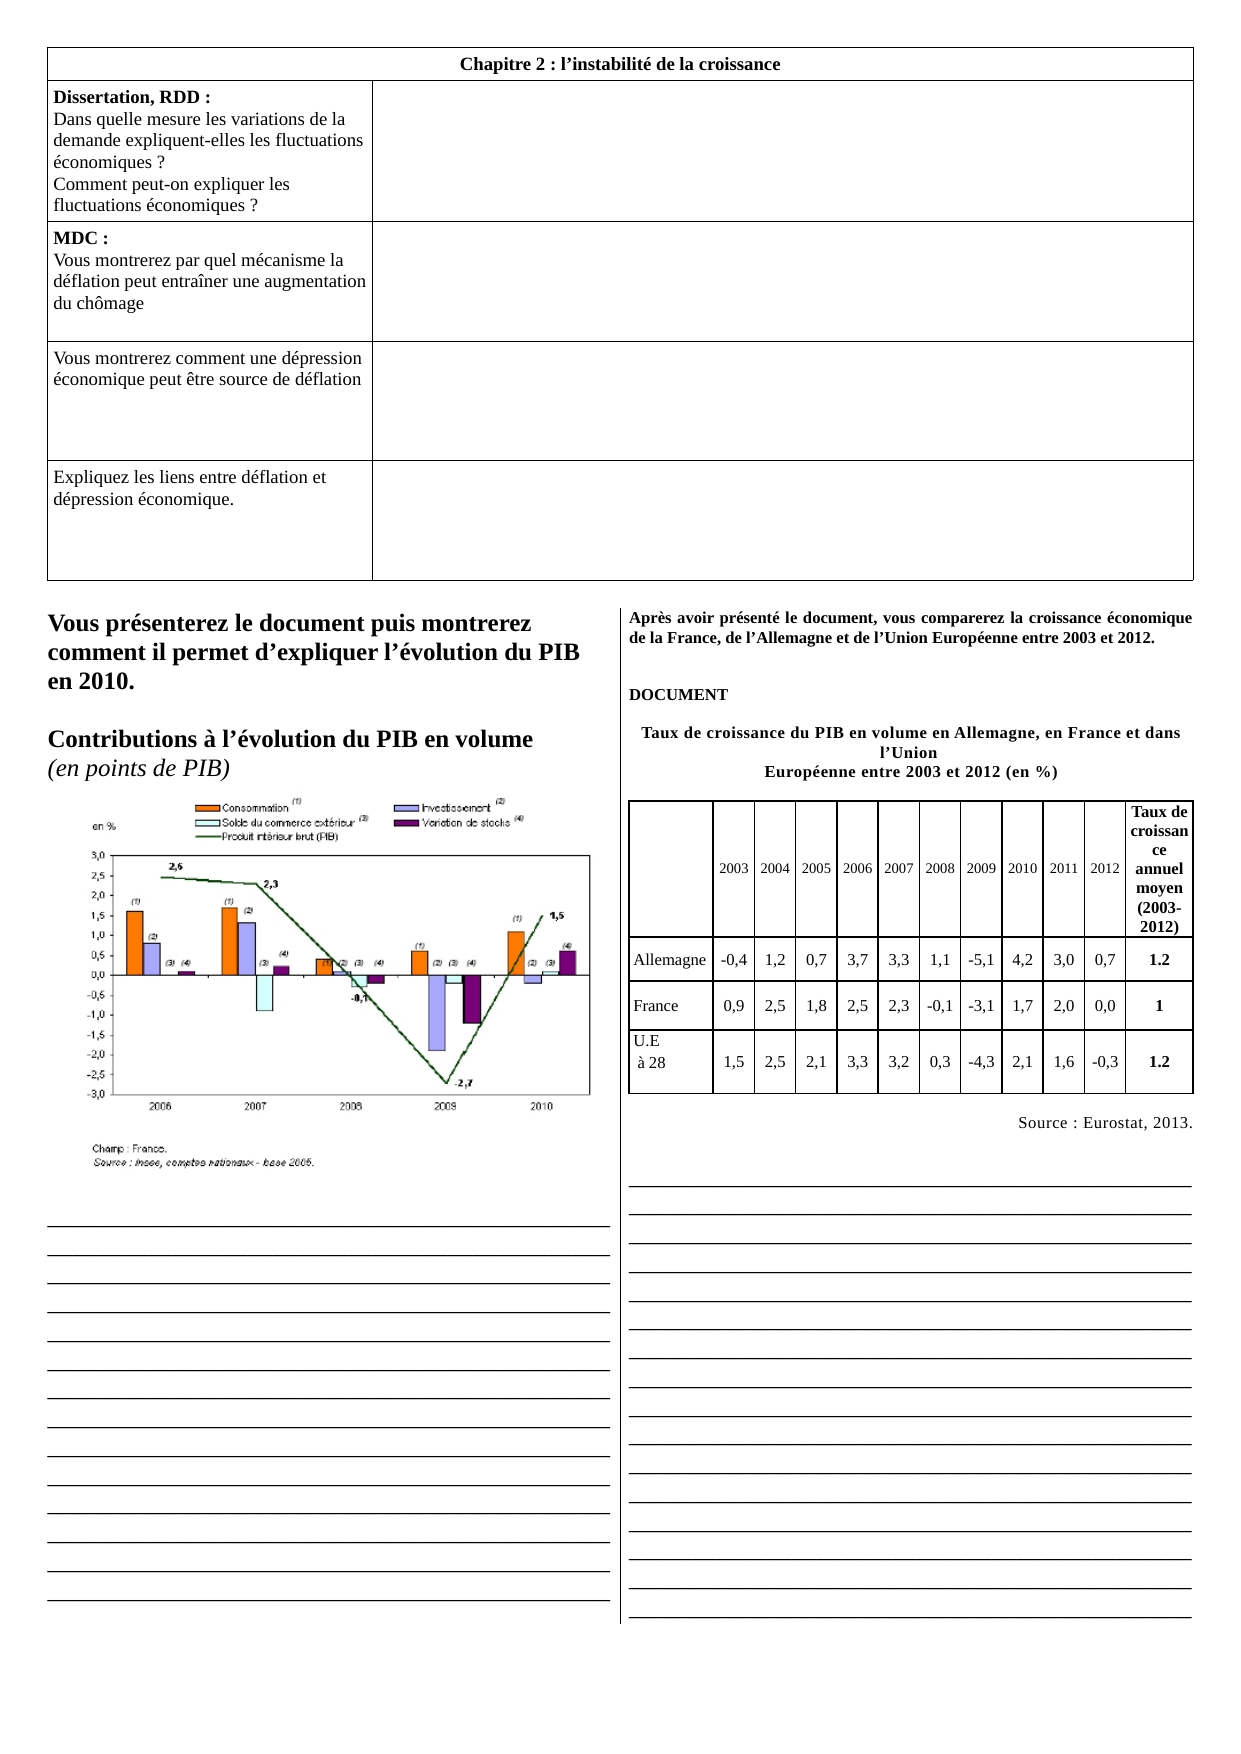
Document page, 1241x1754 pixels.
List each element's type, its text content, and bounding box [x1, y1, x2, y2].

table_cell 3,0 [1044, 938, 1084, 980]
table_header 2003 [714, 802, 754, 936]
table_header [630, 802, 712, 936]
table_cell 4,2 [1003, 938, 1042, 980]
table_cell U.E à 28 [630, 1031, 712, 1093]
table_cell 2,1 [796, 1031, 836, 1093]
table_cell [373, 81, 1193, 221]
text ______________________________________________________________________________________________________________________________________________________________________________________________________________________________________________________________________________________________________________________________________________________________________________________________________________________________________________________________________________________________________________________________________________________________________________________________________________________________________________________ [47, 1201, 611, 1603]
table_cell MDC : Vous montrerez par quel mécanisme la déflation peut entraîner une augmentation du chômage [48, 222, 372, 341]
text Taux de croissance du PIB en volume en Allemagne, en France et dans l’Union [629, 723, 1193, 762]
table_cell -3,1 [961, 982, 1001, 1029]
text (en points de PIB) [47, 753, 611, 782]
table_cell 1,5 [714, 1031, 754, 1093]
table_cell 3,7 [838, 938, 877, 980]
text ________________________________________________________________________________________________________________________________________________________________________________________________________________________________________________________________________________________________________________________________________________________________________________________________________________________________________________________________________________________________________________________________________________________________________________________________________________________________________________________________________________________________________________________________________________ [629, 1161, 1193, 1621]
table_header Taux de croissance annuel moyen (2003-2012) [1126, 802, 1192, 936]
table_cell Allemagne [630, 938, 712, 980]
table_cell France [630, 982, 712, 1029]
table_cell 2,1 [1003, 1031, 1042, 1093]
table_cell [373, 222, 1193, 341]
table_cell Dissertation, RDD : Dans quelle mesure les variations de la demande expliquent-elles les fluctuations économiques ? Comment peut-on expliquer les fluctuations économiques ? [48, 81, 372, 221]
table_cell 2,0 [1044, 982, 1084, 1029]
subtitle Contributions à l’évolution du PIB en volume [47, 724, 611, 753]
table_header 2009 [961, 802, 1001, 936]
text Après avoir présenté le document, vous comparerez la croissance économique de la France, de l’Allemagne et de l’Union Européenne entre 2003 et 2012. [629, 608, 1193, 647]
table_cell 0,7 [1085, 938, 1125, 980]
table_cell 0,7 [796, 938, 836, 980]
table_cell -4,3 [961, 1031, 1001, 1093]
table_cell 1,7 [1003, 982, 1042, 1029]
text Source : Eurostat, 2013. [629, 1113, 1193, 1132]
text Vous présenterez le document puis montrerez comment il permet d’expliquer l’évolution du PIB en 2010. [47, 608, 611, 694]
picture [47, 781, 603, 1173]
table_cell 2,5 [755, 1031, 795, 1093]
table_header 2006 [838, 802, 877, 936]
table_cell 2,5 [838, 982, 877, 1029]
subtitle DOCUMENT [629, 675, 1193, 704]
table_cell 0,9 [714, 982, 754, 1029]
table_cell 1.2 [1126, 938, 1192, 980]
table_cell 2,5 [755, 982, 795, 1029]
table_cell -0,4 [714, 938, 754, 980]
table_cell 1,6 [1044, 1031, 1084, 1093]
text Européenne entre 2003 et 2012 (en %) [629, 762, 1193, 781]
table_cell 1,2 [755, 938, 795, 980]
table_cell 0,3 [920, 1031, 960, 1093]
table_cell 1,8 [796, 982, 836, 1029]
table_cell [373, 342, 1193, 460]
table_cell -0,3 [1085, 1031, 1125, 1093]
table_header 2005 [796, 802, 836, 936]
table_header 2011 [1044, 802, 1084, 936]
table_cell 1.2 [1126, 1031, 1192, 1093]
table_cell 3,2 [879, 1031, 919, 1093]
table_cell [373, 461, 1193, 579]
table_cell 0,0 [1085, 982, 1125, 1029]
table_cell Vous montrerez comment une dépression économique peut être source de déflation [48, 342, 372, 460]
table_header 2010 [1003, 802, 1042, 936]
table_header 2012 [1085, 802, 1125, 936]
table_cell 3,3 [838, 1031, 877, 1093]
table_cell -0,1 [920, 982, 960, 1029]
table_cell Expliquez les liens entre déflation et dépression économique. [48, 461, 372, 579]
table_header 2007 [879, 802, 919, 936]
table_header Chapitre 2 : l’instabilité de la croissance [48, 48, 1193, 80]
table_cell 1,1 [920, 938, 960, 980]
table_cell 3,3 [879, 938, 919, 980]
table_cell 2,3 [879, 982, 919, 1029]
table_cell -5,1 [961, 938, 1001, 980]
table_cell 1 [1126, 982, 1192, 1029]
table_header 2008 [920, 802, 960, 936]
table_header 2004 [755, 802, 795, 936]
